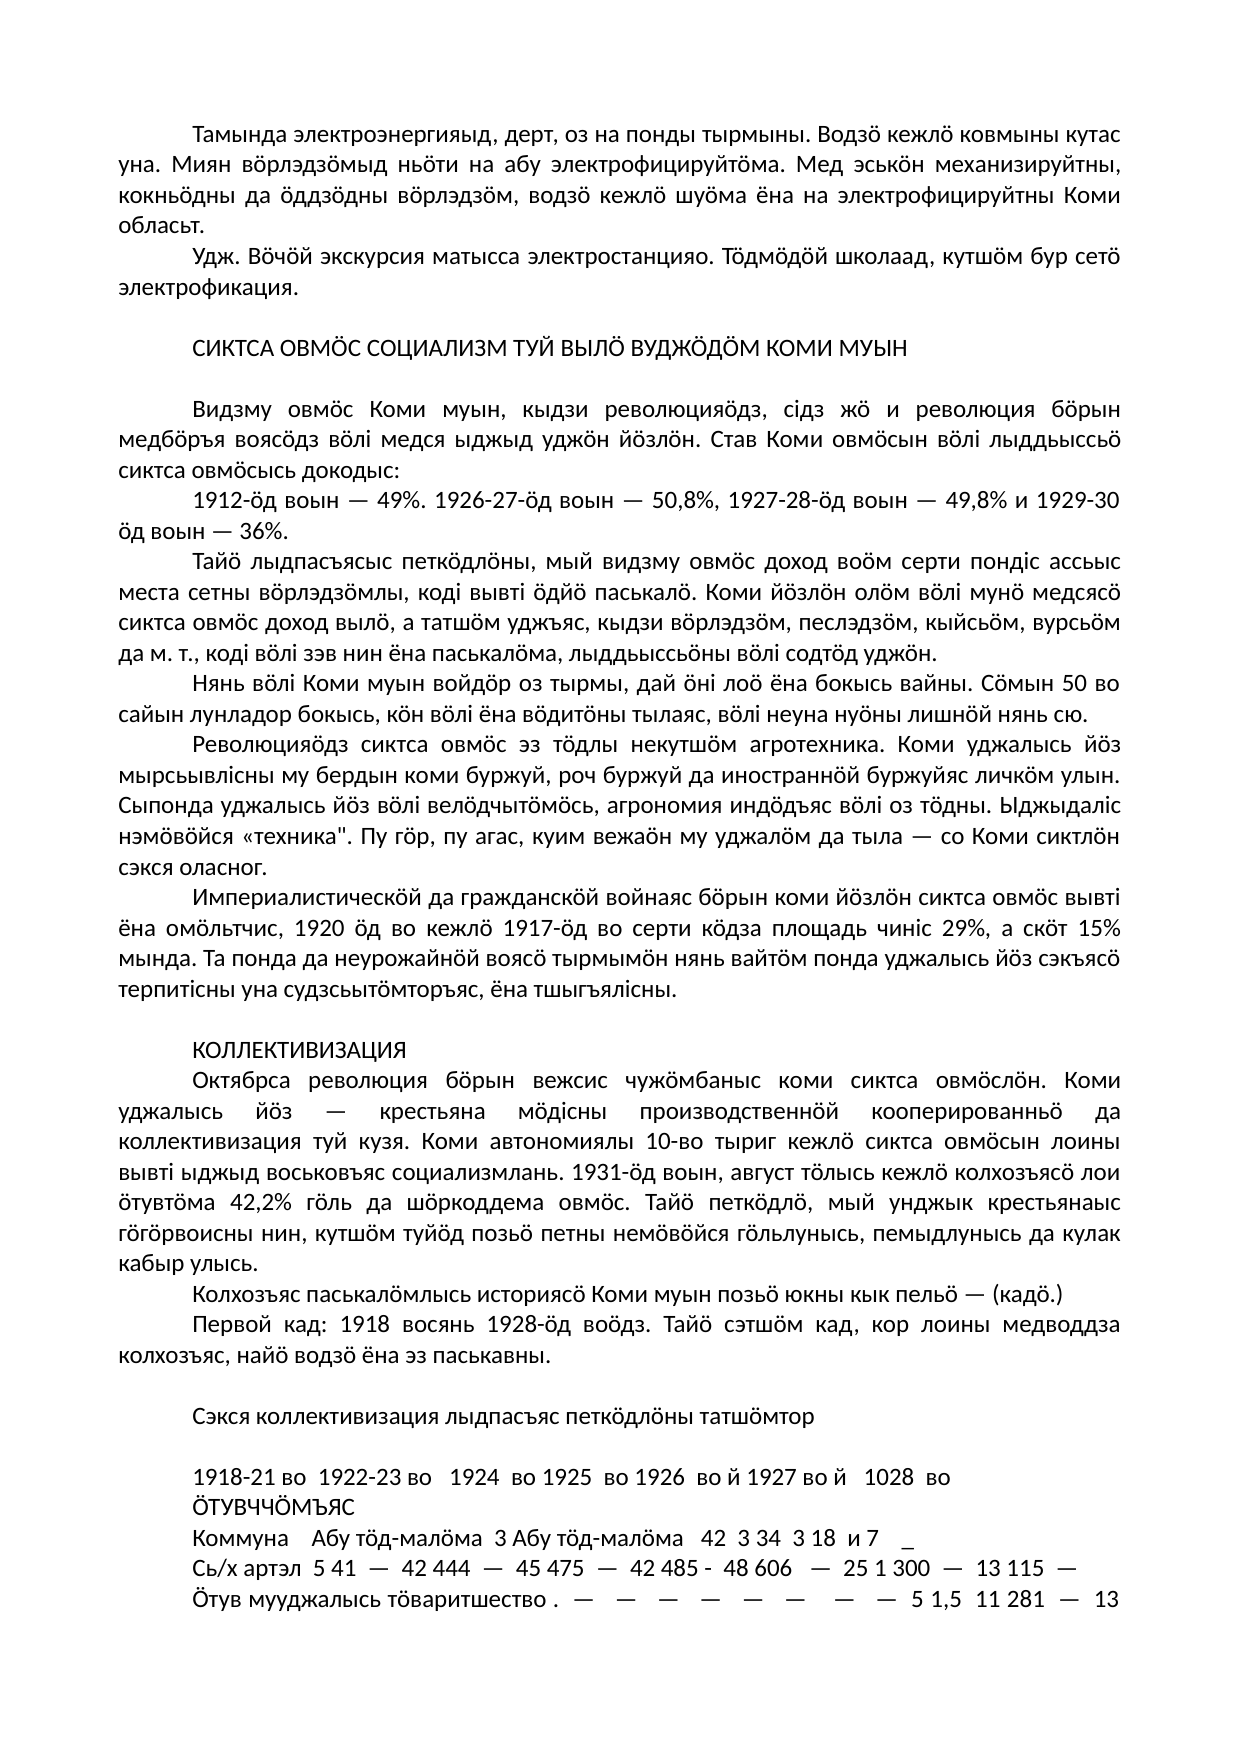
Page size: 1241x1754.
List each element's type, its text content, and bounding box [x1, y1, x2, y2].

text Тайӧ лыдпасъясыс петкӧдлӧны, мый видзму овмӧс доход воӧм серти пондіс ассьыс места сетны вӧрлэдзӧмлы, коді вывті ӧдйӧ паськалӧ. Коми йӧзлӧн олӧм вӧлі мунӧ медсясӧ сиктса овмӧс доход вылӧ, а татшӧм уджъяс, кыдзи вӧрлэдзӧм, песлэдзӧм, кыйсьӧм, вурсьӧм да м. т., коді вӧлі зэв нин ёна паськалӧма, лыддьыссьӧны вӧлі содтӧд уджӧн. [118, 545, 1122, 667]
text Тамында электроэнергияыд, дерт, оз на понды тырмыны. Водзӧ кежлӧ ковмыны кутас уна. Миян вӧрлэдзӧмыд ньӧти на абу электрофицируйтӧма. Мед эськӧн механизируйтны, кокньӧдны да ӧддзӧдны вӧрлэдзӧм, водзӧ кежлӧ шуӧма ёна на электрофицируйтны Коми обласьт. [118, 118, 1122, 240]
text Колхозъяс паськалӧмлысь историясӧ Коми муын позьӧ юкны кык пельӧ — (кадӧ.) [118, 1278, 1122, 1308]
text Империалистическӧй да гражданскӧй войнаяс бӧрын коми йӧзлӧн сиктса овмӧс вывті ёна омӧльтчис, 1920 ӧд во кежлӧ 1917-ӧд во серти кӧдза площадь чиніс 29%, а скӧт 15% мында. Та понда да неурожайнӧй воясӧ тырмымӧн нянь вайтӧм понда уджалысь йӧз сэкъясӧ терпитісны уна судзсьытӧмторъяс, ёна тшыгъялісны. [118, 881, 1122, 1003]
text СИКТСА ОВМӦС СОЦИАЛИЗМ ТУЙ ВЫЛӦ ВУДЖӦДӦМ КОМИ МУЫН [118, 332, 1122, 362]
text Видзму овмӧс Коми муын, кыдзи революцияӧдз, сідз жӧ и революция бӧрын медбӧръя воясӧдз вӧлі медся ыджыд уджӧн йӧзлӧн. Став Коми овмӧсын вӧлі лыддьыссьӧ сиктса овмӧсысь докодыс: [118, 393, 1122, 484]
text Удж. Вӧчӧй экскурсия матысса электростанцияо. Тӧдмӧдӧй школаад, кутшӧм бур сетӧ электрофикация. [118, 240, 1122, 301]
text ӦТУВЧЧӦМЪЯС [118, 1492, 1122, 1522]
text Ӧтув мууджалысь тӧваритшество . — — — — — — — — 5 1,5 11 281 — 13 [118, 1583, 1122, 1614]
text 1912-ӧд воын — 49%. 1926-27-ӧд воын — 50,8%, 1927-28-ӧд воын — 49,8% и 1929-30 ӧд воын — 36%. [118, 484, 1122, 545]
text Первой кад: 1918 восянь 1928-ӧд воӧдз. Тайӧ сэтшӧм кад, кор лоины медводдза колхозъяс, найӧ водзӧ ёна эз паськавны. [118, 1308, 1122, 1369]
text Сэкся коллективизация лыдпасъяс петкӧдлӧны татшӧмтор [118, 1400, 1122, 1431]
text Революцияӧдз сиктса овмӧс эз тӧдлы некутшӧм агротехника. Коми уджалысь йӧз мырсьывлісны му бердын коми буржуй, роч буржуй да иностраннӧй буржуйяс личкӧм улын. Сыпонда уджалысь йӧз вӧлі велӧдчытӧмӧсь, агрономия индӧдъяс вӧлі оз тӧдны. Ыджыдаліс нэмӧвӧйся «техника". Пу гӧр, пу агас, куим вежаӧн му уджалӧм да тыла — со Коми сиктлӧн сэкся оласног. [118, 728, 1122, 881]
text КОЛЛЕКТИВИЗАЦИЯ [118, 1034, 1122, 1064]
text Октябрса революция бӧрын вежсис чужӧмбаныс коми сиктса овмӧслӧн. Коми уджалысь йӧз — крестьяна мӧдісны производственнӧй кооперированньӧ да коллективизация туй кузя. Коми автономиялы 10-во тыриг кежлӧ сиктса овмӧсын лоины вывті ыджыд воськовъяс социализмлань. 1931-ӧд воын, август тӧлысь кежлӧ колхозъясӧ лои ӧтувтӧма 42,2% гӧль да шӧркоддема овмӧс. Тайӧ петкӧдлӧ, мый унджык крестьянаыс гӧгӧрвоисны нин, кутшӧм туйӧд позьӧ петны немӧвӧйся гӧльлунысь, пемыдлунысь да кулак кабыр улысь. [118, 1064, 1122, 1278]
text 1918-21 во 1922-23 во 1924 во 1925 во 1926 во й 1927 во й 1028 во [118, 1461, 1122, 1492]
text Коммуна Абу тӧд-малӧма 3 Абу тӧд-малӧма 42 3 34 3 18 и 7 _ [118, 1522, 1122, 1553]
text Нянь вӧлі Коми муын войдӧр оз тырмы, дай ӧні лоӧ ёна бокысь вайны. Сӧмын 50 во сайын лунладор бокысь, кӧн вӧлі ёна вӧдитӧны тылаяс, вӧлі неуна нуӧны лишнӧй нянь сю. [118, 667, 1122, 728]
text Сь/х артэл 5 41 — 42 444 — 45 475 — 42 485 - 48 606 — 25 1 300 — 13 115 — [118, 1553, 1122, 1583]
